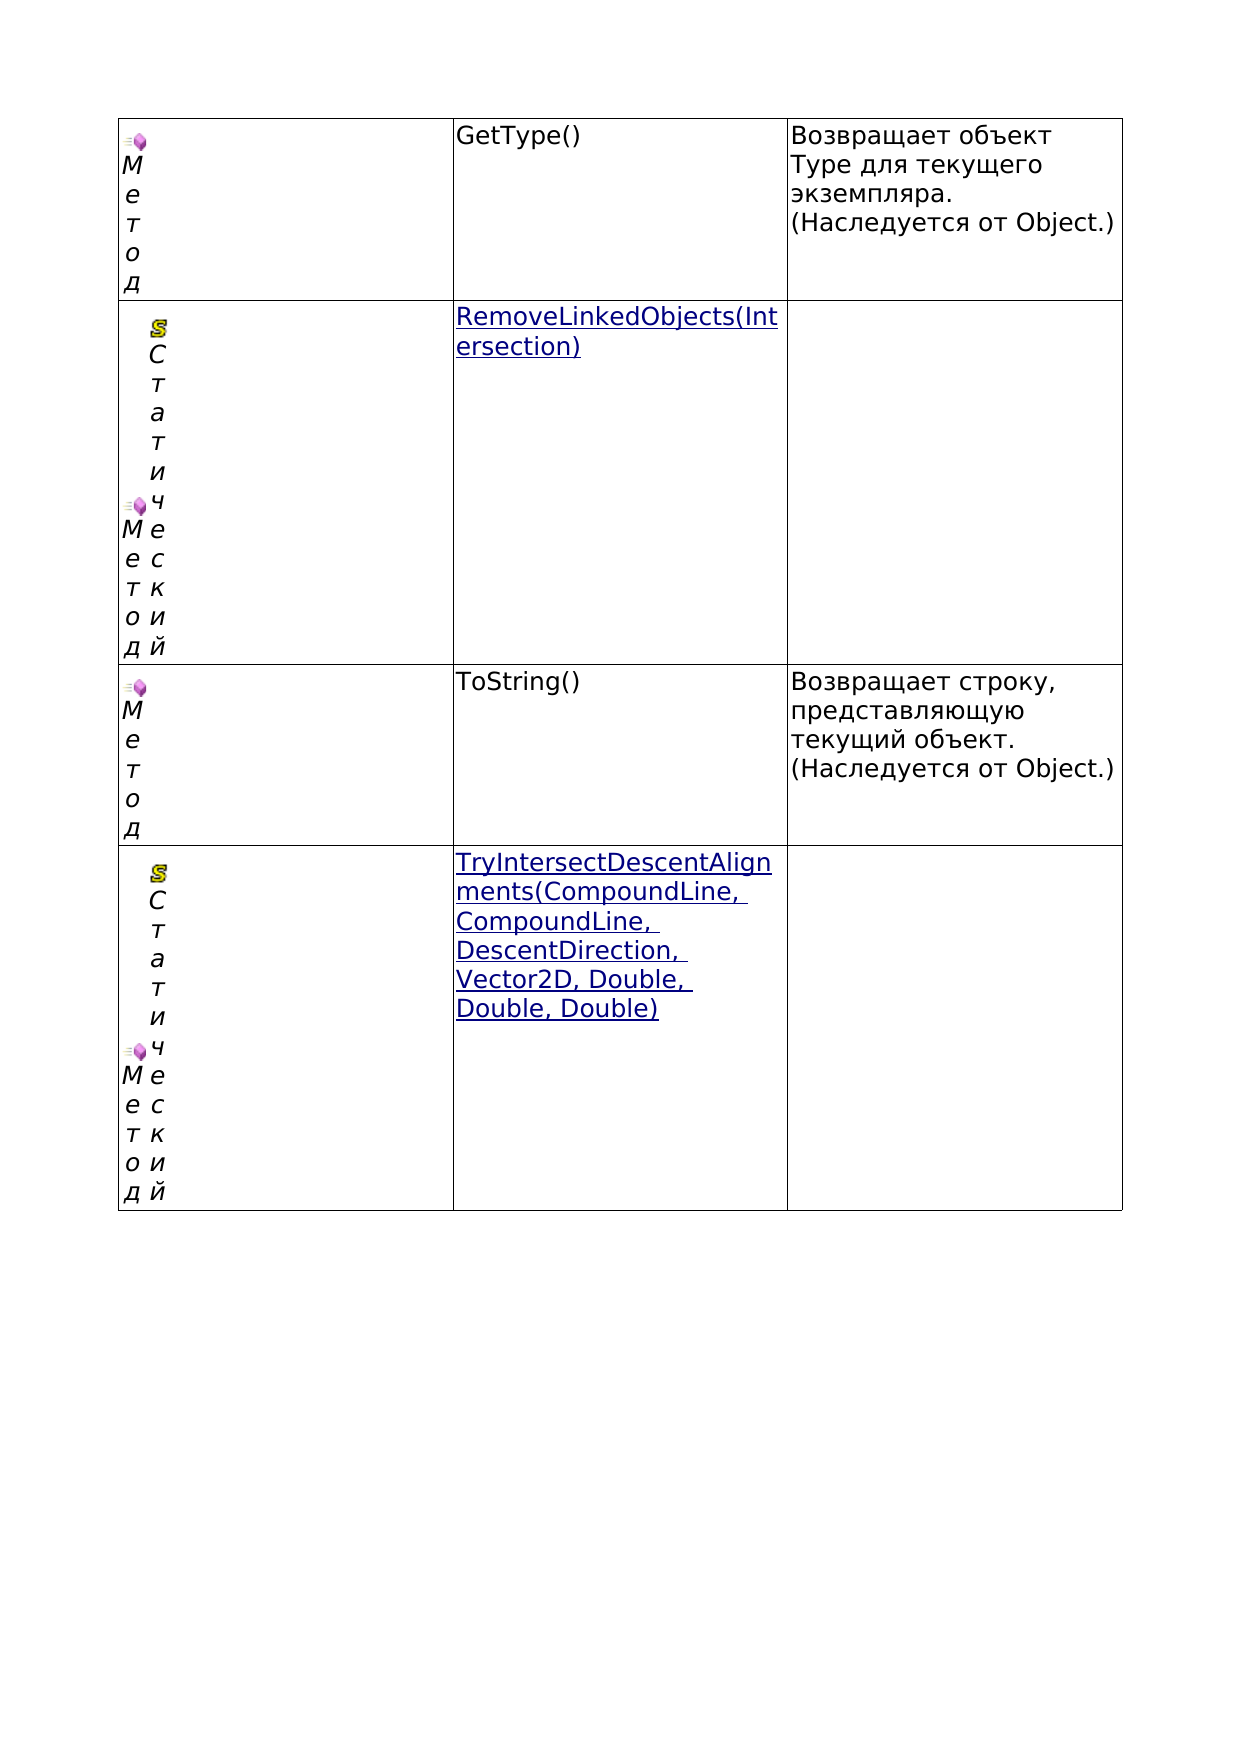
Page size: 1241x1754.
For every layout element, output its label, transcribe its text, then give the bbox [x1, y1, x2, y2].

picture [146, 315, 172, 341]
table_cell [788, 301, 1122, 664]
table_cell Возвращает строку, представляющую текущий объект. (Наследуется от Object.) [788, 665, 1122, 845]
table_cell GetType() [454, 119, 787, 299]
table_cell [119, 119, 453, 299]
table_cell TryIntersectDescentAlignments(CompoundLine, CompoundLine, DescentDirection, Vector2D, Double, Double, Double) [454, 846, 787, 1209]
table_cell RemoveLinkedObjects(Intersection) [454, 301, 787, 664]
picture [121, 497, 146, 516]
picture [121, 1043, 146, 1061]
table_cell [119, 846, 453, 1209]
picture [121, 133, 147, 151]
table_cell Возвращает объект Type для текущего экземпляра. (Наследуется от Object.) [788, 119, 1122, 299]
table_cell [119, 301, 453, 664]
table_cell [119, 665, 453, 845]
table_cell ToString() [454, 665, 787, 845]
picture [121, 679, 147, 697]
picture [146, 860, 172, 886]
table_cell [788, 846, 1122, 1209]
